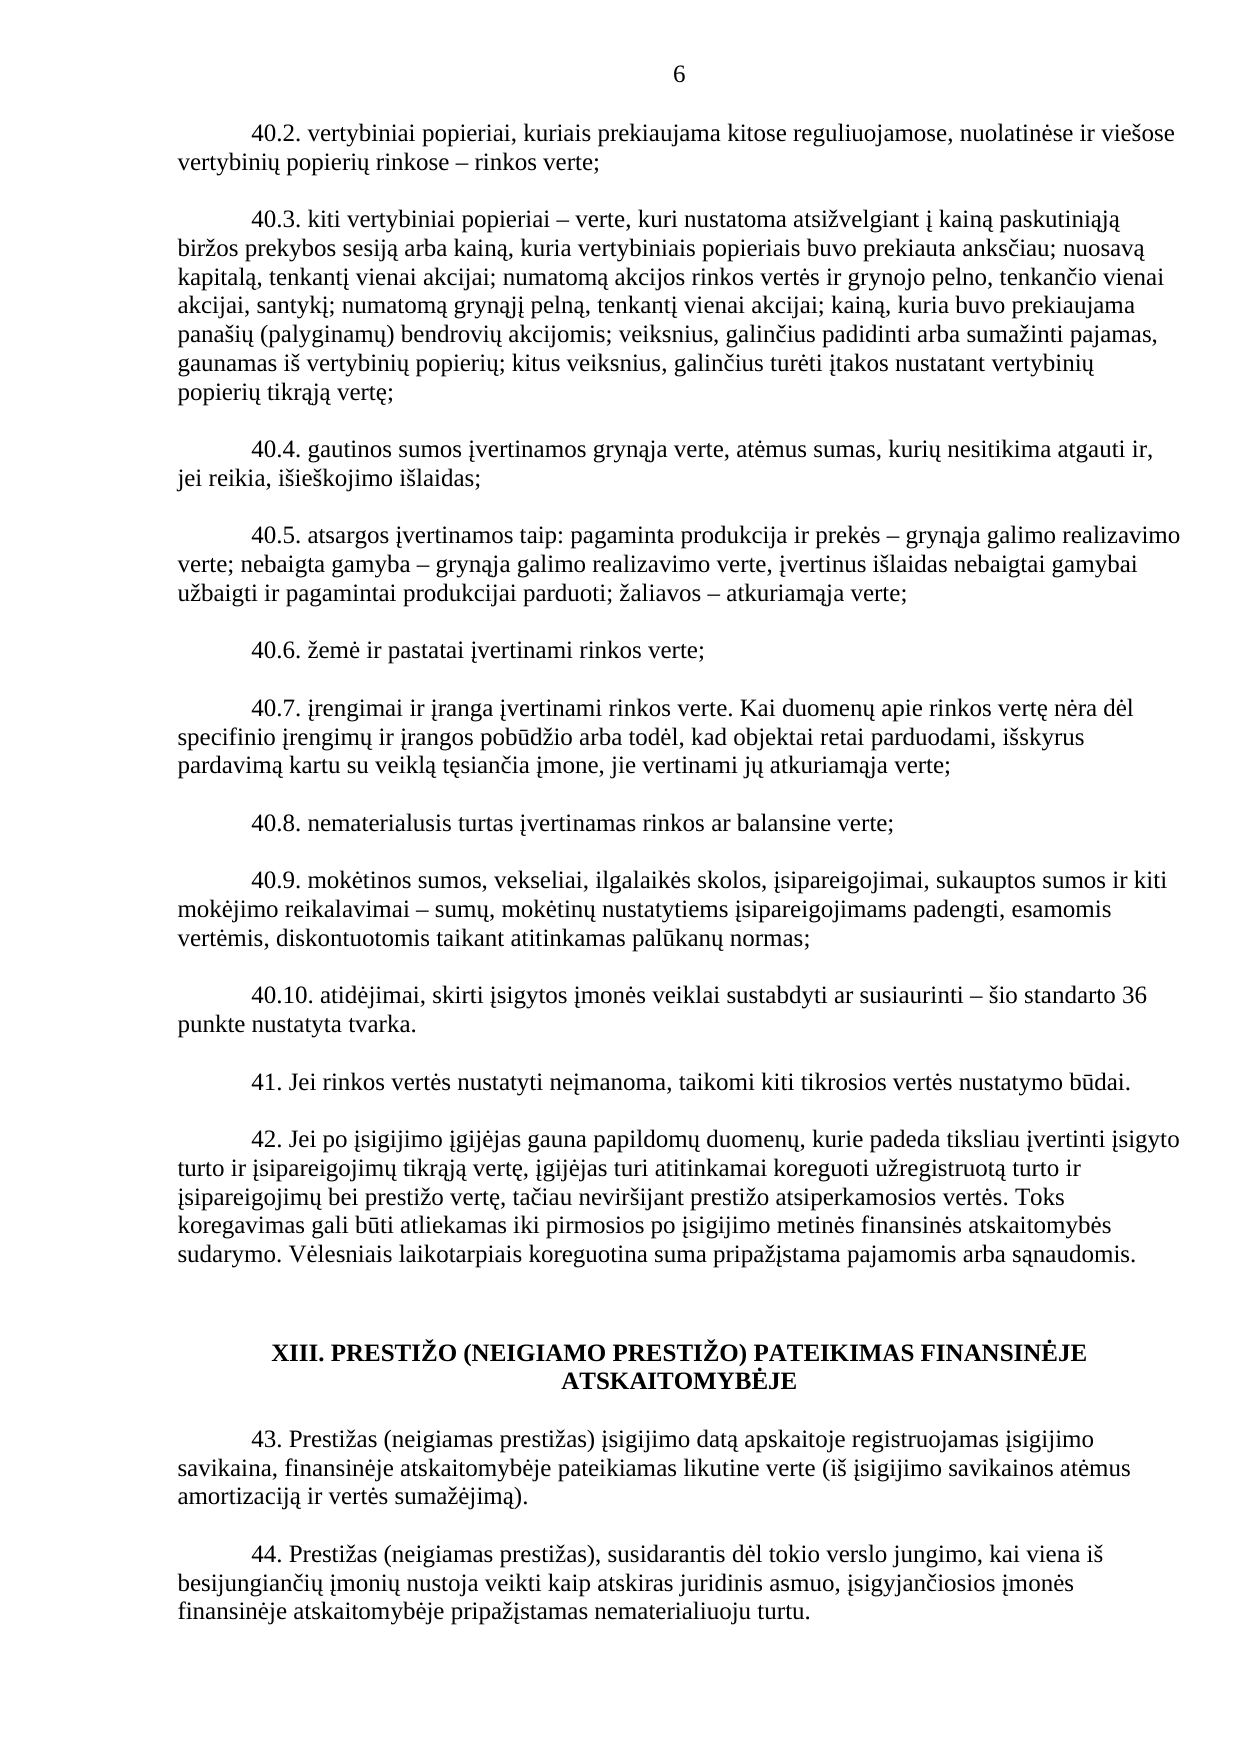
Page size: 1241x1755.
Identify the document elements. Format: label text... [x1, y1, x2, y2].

text 40.2. vertybiniai popieriai, kuriais prekiaujama kitose reguliuojamose, nuolatinėse ir viešose vertybinių popierių rinkose – rinkos verte; [177, 118, 1181, 176]
text 41. Jei rinkos vertės nustatyti neįmanoma, taikomi kiti tikrosios vertės nustatymo būdai. [177, 1067, 1181, 1096]
text 40.10. atidėjimai, skirti įsigytos įmonės veiklai sustabdyti ar susiaurinti – šio standarto 36 punkte nustatyta tvarka. [177, 981, 1181, 1038]
text 40.4. gautinos sumos įvertinamos grynąja verte, atėmus sumas, kurių nesitikima atgauti ir, jei reikia, išieškojimo išlaidas; [177, 434, 1181, 492]
text XIII. PRESTIŽO (neigiamo prestižo) PATEIKIMAS finansinėje atskaitomybėje [177, 1338, 1181, 1395]
text 40.7. įrengimai ir įranga įvertinami rinkos verte. Kai duomenų apie rinkos vertę nėra dėl specifinio įrengimų ir įrangos pobūdžio arba todėl, kad objektai retai parduodami, išskyrus pardavimą kartu su veiklą tęsiančia įmone, jie vertinami jų atkuriamąja verte; [177, 693, 1181, 779]
text 40.9. mokėtinos sumos, vekseliai, ilgalaikės skolos, įsipareigojimai, sukauptos sumos ir kiti mokėjimo reikalavimai – sumų, mokėtinų nustatytiems įsipareigojimams padengti, esamomis vertėmis, diskontuotomis taikant atitinkamas palūkanų normas; [177, 866, 1181, 952]
text 44. Prestižas (neigiamas prestižas), susidarantis dėl tokio verslo jungimo, kai viena iš besijungiančių įmonių nustoja veikti kaip atskiras juridinis asmuo, įsigyjančiosios įmonės finansinėje atskaitomybėje pripažįstamas nematerialiuoju turtu. [177, 1539, 1181, 1625]
text 43. Prestižas (neigiamas prestižas) įsigijimo datą apskaitoje registruojamas įsigijimo savikaina, finansinėje atskaitomybėje pateikiamas likutine verte (iš įsigijimo savikainos atėmus amortizaciją ir vertės sumažėjimą). [177, 1424, 1181, 1510]
text 40.6. žemė ir pastatai įvertinami rinkos verte; [177, 636, 1181, 664]
text 40.5. atsargos įvertinamos taip: pagaminta produkcija ir prekės – grynąja galimo realizavimo verte; nebaigta gamyba – grynąja galimo realizavimo verte, įvertinus išlaidas nebaigtai gamybai užbaigti ir pagamintai produkcijai parduoti; žaliavos – atkuriamąja verte; [177, 521, 1181, 607]
text 40.8. nematerialusis turtas įvertinamas rinkos ar balansine verte; [177, 808, 1181, 837]
text 42. Jei po įsigijimo įgijėjas gauna papildomų duomenų, kurie padeda tiksliau įvertinti įsigyto turto ir įsipareigojimų tikrąją vertę, įgijėjas turi atitinkamai koreguoti užregistruotą turto ir įsipareigojimų bei prestižo vertę, tačiau neviršijant prestižo atsiperkamosios vertės. Toks koregavimas gali būti atliekamas iki pirmosios po įsigijimo metinės finansinės atskaitomybės sudarymo. Vėlesniais laikotarpiais koreguotina suma pripažįstama pajamomis arba sąnaudomis. [177, 1124, 1181, 1268]
text 40.3. kiti vertybiniai popieriai – verte, kuri nustatoma atsižvelgiant į kainą paskutiniąją biržos prekybos sesiją arba kainą, kuria vertybiniais popieriais buvo prekiauta anksčiau; nuosavą kapitalą, tenkantį vienai akcijai; numatomą akcijos rinkos vertės ir grynojo pelno, tenkančio vienai akcijai, santykį; numatomą grynąjį pelną, tenkantį vienai akcijai; kainą, kuria buvo prekiaujama panašių (palyginamų) bendrovių akcijomis; veiksnius, galinčius padidinti arba sumažinti pajamas, gaunamas iš vertybinių popierių; kitus veiksnius, galinčius turėti įtakos nustatant vertybinių popierių tikrąją vertę; [177, 204, 1181, 406]
